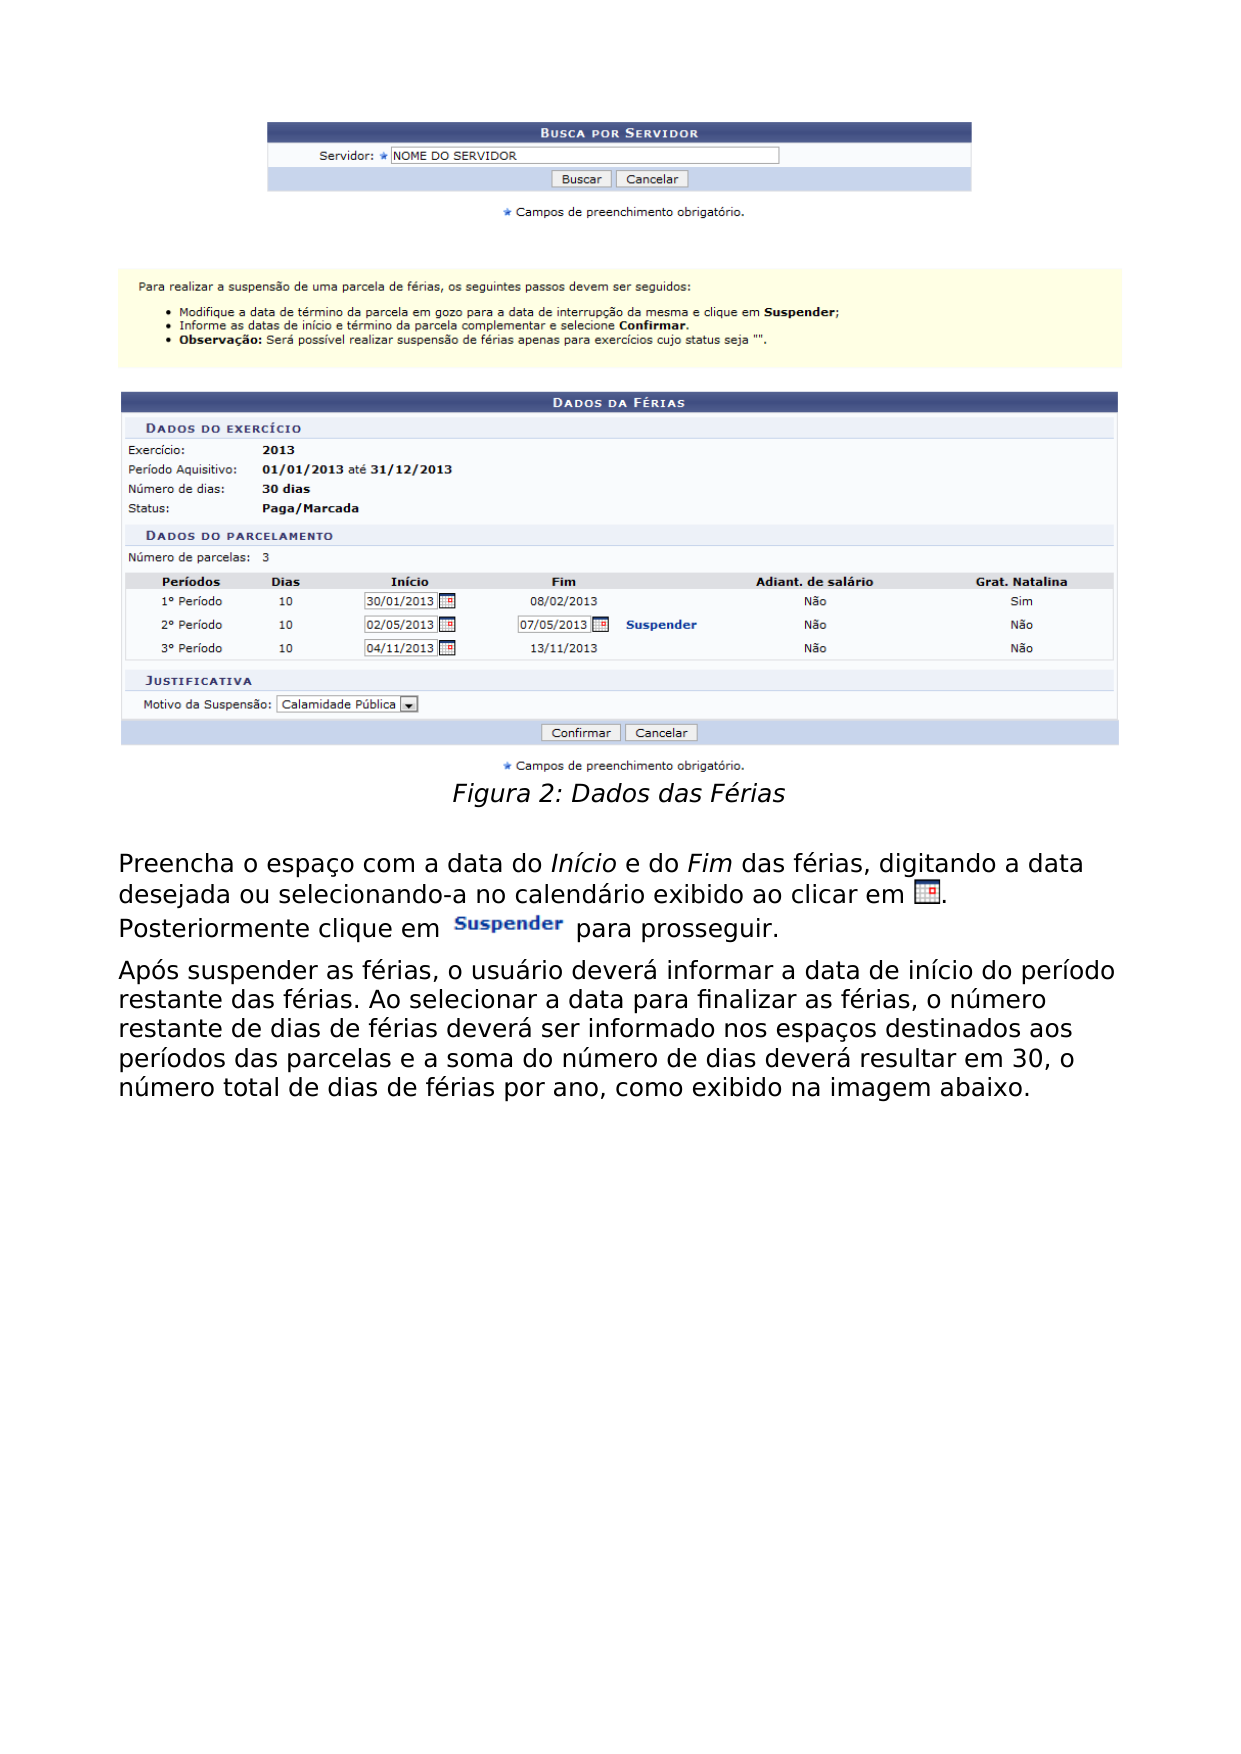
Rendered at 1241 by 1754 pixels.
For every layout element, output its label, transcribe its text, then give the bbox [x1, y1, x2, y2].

text Preencha o espaço com a data do Início e do Fim das férias, digitando a data desejada ou selecionando-a no calendário exibido ao clicar em . Posteriormente clique em para prosseguir. [118, 850, 1122, 944]
text Após suspender as férias, o usuário deverá informar a data de início do período restante das férias. Ao selecionar a data para finalizar as férias, o número restante de dias de férias deverá ser informado nos espaços destinados aos períodos das parcelas e a soma do número de dias deverá resultar em 30, o número total de dias de férias por ano, como exibido na imagem abaixo. [118, 956, 1122, 1102]
picture [448, 909, 568, 938]
text Figura 2: Dados das Férias [118, 779, 1122, 808]
picture [118, 118, 1123, 779]
picture [913, 878, 941, 904]
